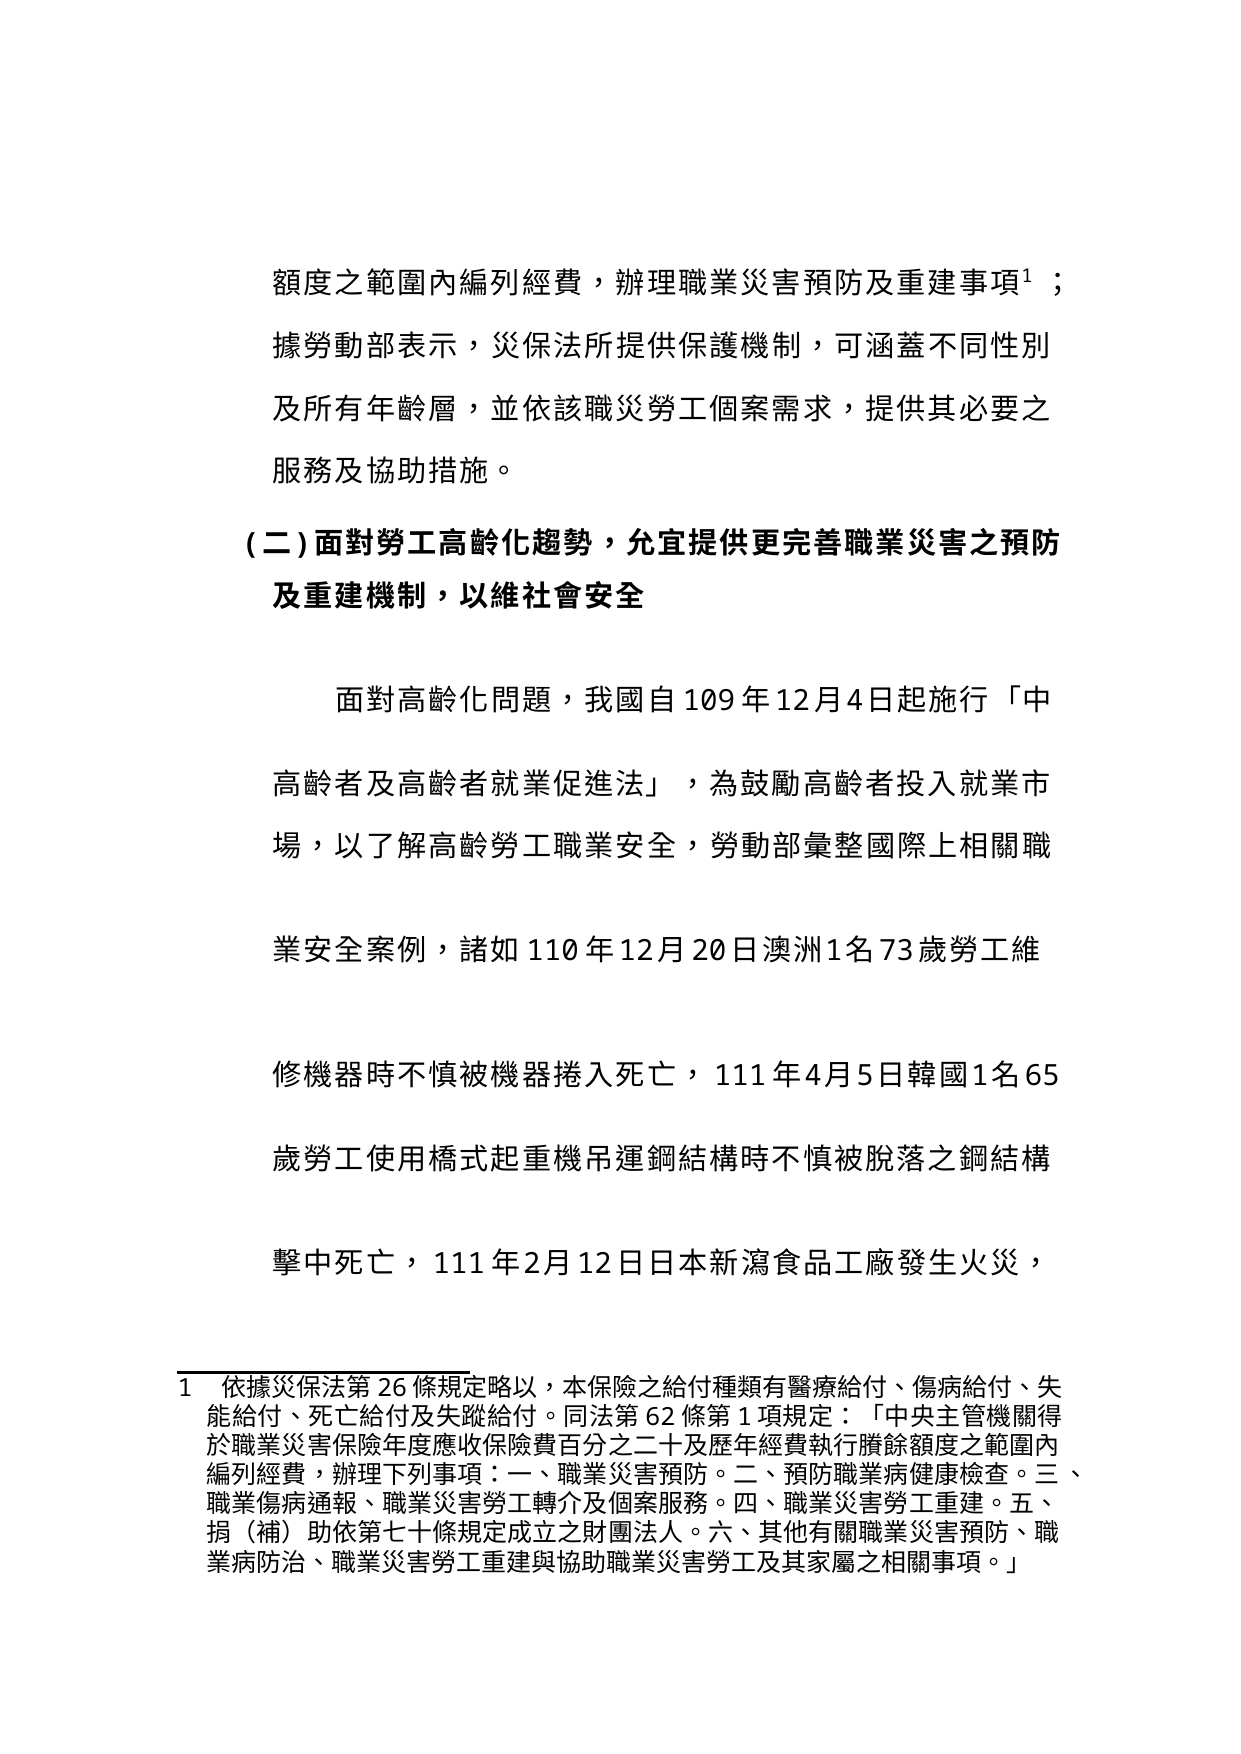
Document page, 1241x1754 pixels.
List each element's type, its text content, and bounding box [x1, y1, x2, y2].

text (二)面對勞工高齡化趨勢，允宜提供更完善職業災害之預防及重建機制，以維社會安全 [236, 490, 1063, 615]
text 面對高齡化問題，我國自109年12月4日起施行「中高齡者及高齡者就業促進法」，為鼓勵高齡者投入就業市場，以了解高齡勞工職業安全，勞動部彙整國際上相關職業安全案例，諸如110年12月20日澳洲1名73歲勞工維修機器時不慎被機器捲入死亡，111年4月5日韓國1名65歲勞工使用橋式起重機吊運鋼結構時不慎被脫落之鋼結構擊中死亡，111年2月12日日本新瀉食品工廠發生火災， [266, 615, 1063, 1302]
text 依據災保法第62條第1項規定略以，中央主管機關得於職業災害保險年度應收保費20%及歷年經費執行賸餘款額度之範圍內編列經費，辦理職業災害預防及重建事項；據勞動部表示，災保法所提供保護機制，可涵蓋不同性別及所有年齡層，並依該職災勞工個案需求，提供其必要之服務及協助措施。 [266, 177, 1063, 490]
text 依據災保法第26條規定略以，本保險之給付種類有醫療給付、傷病給付、失能給付、死亡給付及失蹤給付。同法第62條第1項規定：「中央主管機關得於職業災害保險年度應收保險費百分之二十及歷年經費執行賸餘額度之範圍內編列經費，辦理下列事項：一、職業災害預防。二、預防職業病健康檢查。三、職業傷病通報、職業災害勞工轉介及個案服務。四、職業災害勞工重建。五、捐（補）助依第七十條規定成立之財團法人。六、其他有關職業災害預防、職業病防治、職業災害勞工重建與協助職業災害勞工及其家屬之相關事項。」 [177, 1373, 1063, 1577]
